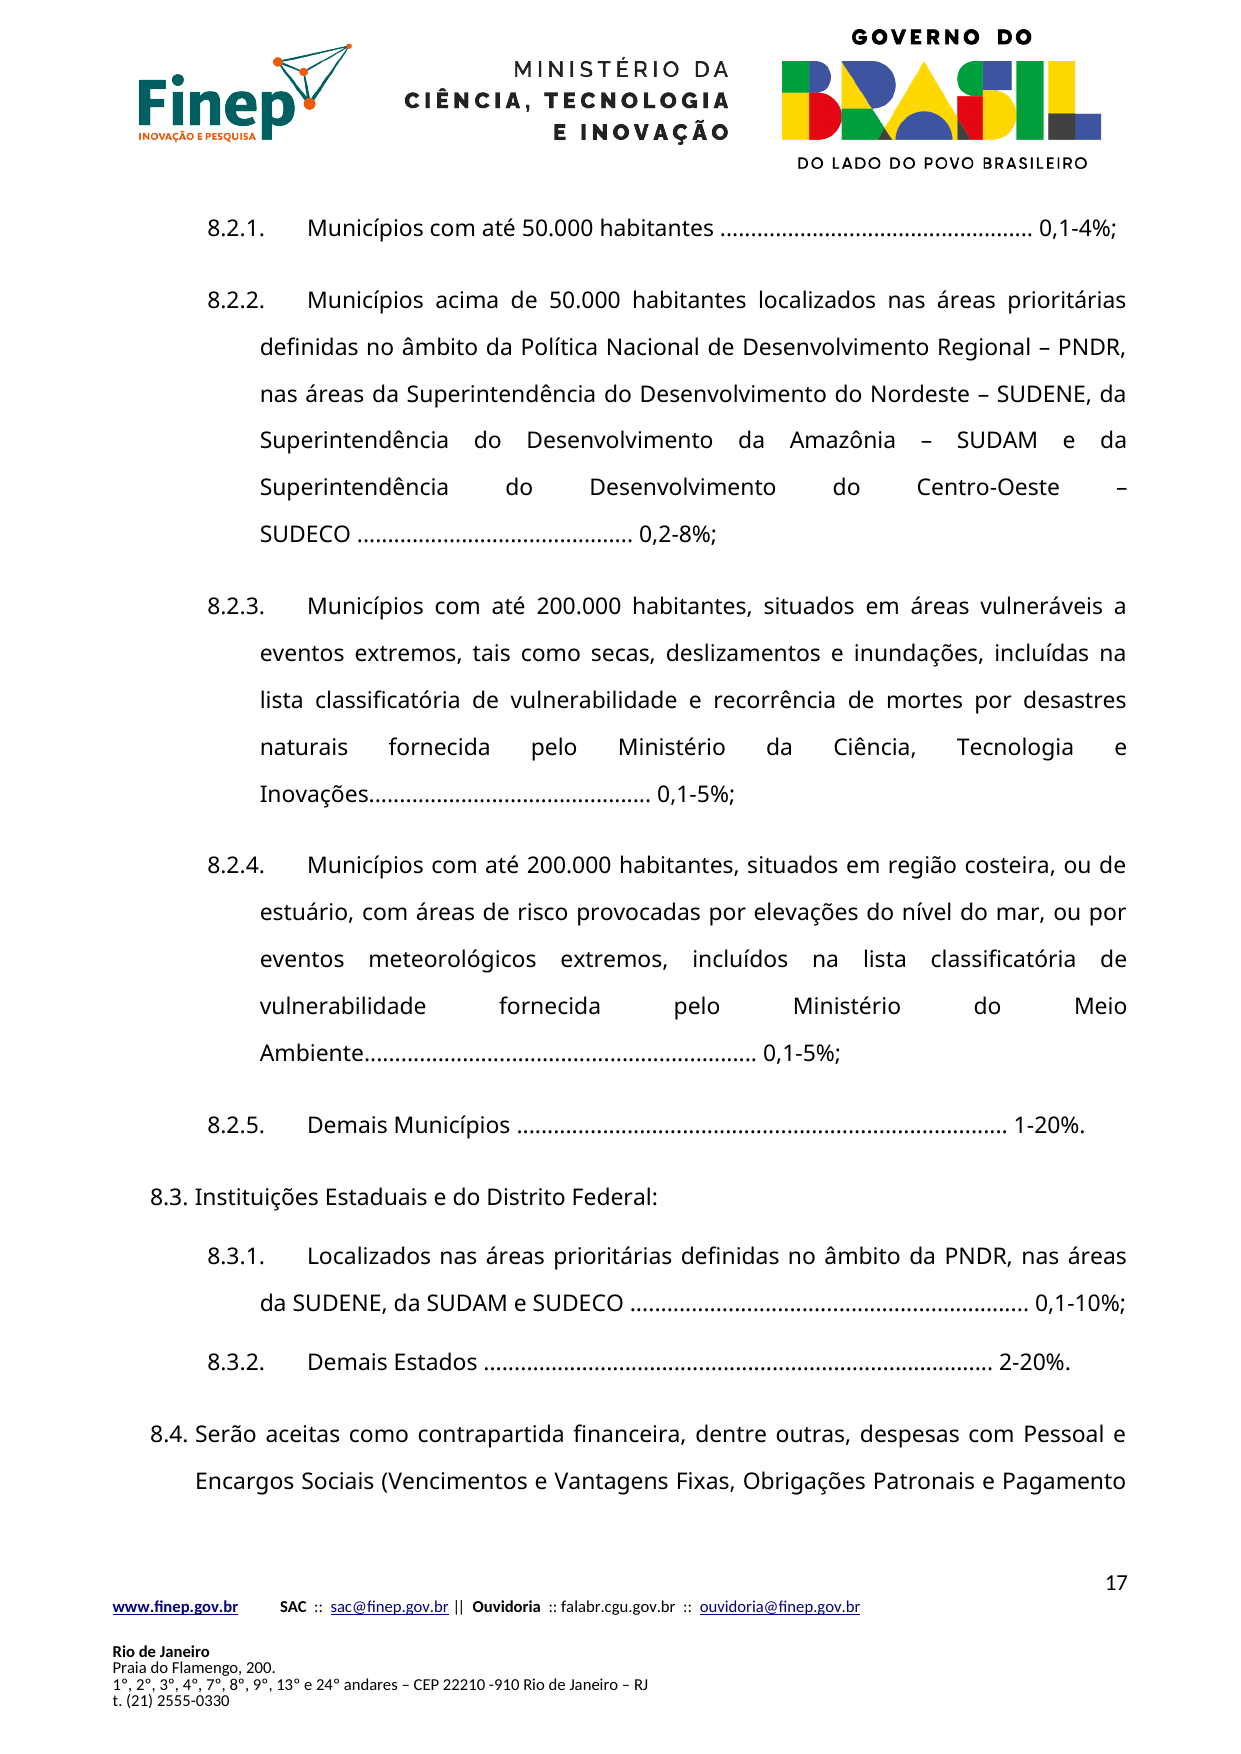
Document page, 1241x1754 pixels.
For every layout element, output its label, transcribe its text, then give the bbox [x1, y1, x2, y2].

list Instituições Estaduais e do Distrito Federal: [150, 1181, 1128, 1212]
list Municípios com até 200.000 habitantes, situados em áreas vulneráveis a eventos extremos, tais como secas, deslizamentos e inundações, incluídas na lista classificatória de vulnerabilidade e recorrência de mortes por desastres naturais fornecida pelo Ministério da Ciência, Tecnologia e Inovações.............................................. 0,1-5%; [207, 590, 1128, 809]
list Municípios com até 50.000 habitantes ................................................... 0,1-4%; [207, 212, 1128, 243]
list Demais Estados ................................................................................... 2-20%. [207, 1346, 1128, 1377]
list Municípios com até 200.000 habitantes, situados em região costeira, ou de estuário, com áreas de risco provocadas por elevações do nível do mar, ou por eventos meteorológicos extremos, incluídos na lista classificatória de vulnerabilidade fornecida pelo Ministério do Meio Ambiente................................................................ 0,1-5%; [207, 849, 1128, 1068]
list Localizados nas áreas prioritárias definidas no âmbito da PNDR, nas áreas da SUDENE, da SUDAM e SUDECO ................................................................. 0,1-10%; [207, 1240, 1128, 1318]
list Demais Municípios ................................................................................ 1-20%. [207, 1109, 1128, 1140]
list Municípios acima de 50.000 habitantes localizados nas áreas prioritárias definidas no âmbito da Política Nacional de Desenvolvimento Regional – PNDR, nas áreas da Superintendência do Desenvolvimento do Nordeste – SUDENE, da Superintendência do Desenvolvimento da Amazônia – SUDAM e da Superintendência do Desenvolvimento do Centro-Oeste – SUDECO ............................................. 0,2-8%; [207, 284, 1128, 549]
list Serão aceitas como contrapartida financeira, dentre outras, despesas com Pessoal e Encargos Sociais (Vencimentos e Vantagens Fixas, Obrigações Patronais e Pagamento [150, 1418, 1128, 1496]
